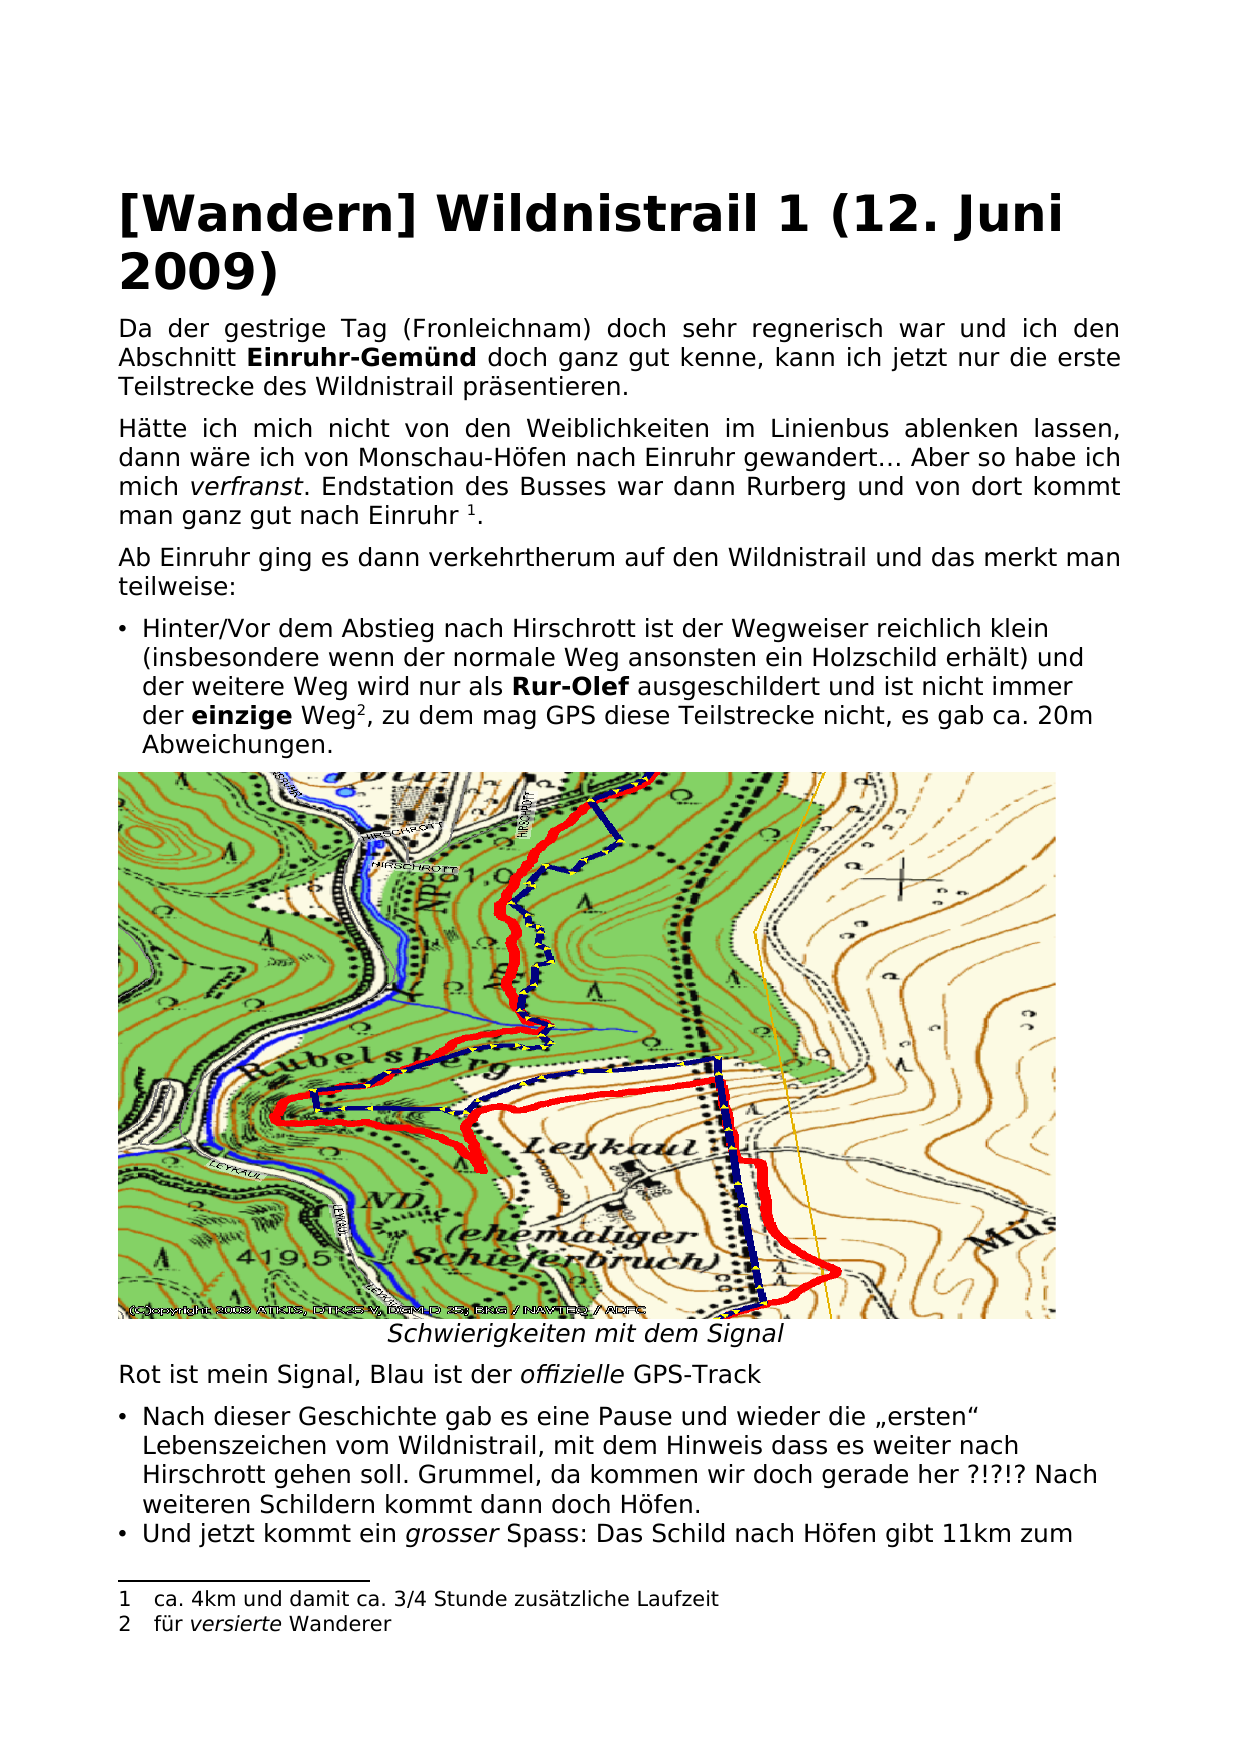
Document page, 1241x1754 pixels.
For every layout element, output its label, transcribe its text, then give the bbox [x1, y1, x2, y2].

text ca. 4km und damit ca. 3/4 Stunde zusätzliche Laufzeit [118, 1587, 1122, 1612]
text Da der gestrige Tag (Fronleichnam) doch sehr regnerisch war und ich den Abschnitt Einruhr-Gemünd doch ganz gut kenne, kann ich jetzt nur die erste Teilstrecke des Wildnistrail präsentieren. [118, 314, 1122, 401]
list Nach dieser Geschichte gab es eine Pause und wieder die „ersten“ Lebenszeichen vom Wildnistrail, mit dem Hinweis dass es weiter nach Hirschrott gehen soll. Grummel, da kommen wir doch gerade her ?!?!? Nach weiteren Schildern kommt dann doch Höfen. [118, 1402, 1122, 1519]
text Rot ist mein Signal, Blau ist der offizielle GPS-Track [118, 1361, 1122, 1390]
text Hätte ich mich nicht von den Weiblichkeiten im Linienbus ablenken lassen, dann wäre ich von Monschau-Höfen nach Einruhr gewandert… Aber so habe ich mich verfranst. Endstation des Busses war dann Rurberg und von dort kommt man ganz gut nach Einruhr . [118, 414, 1122, 530]
list Hinter/Vor dem Abstieg nach Hirschrott ist der Wegweiser reichlich klein (insbesondere wenn der normale Weg ansonsten ein Holzschild erhält) und der weitere Weg wird nur als Rur-Olef ausgeschildert und ist nicht immer der einzige Weg, zu dem mag GPS diese Teilstrecke nicht, es gab ca. 20m Abweichungen. [118, 614, 1122, 759]
picture [118, 772, 1056, 1319]
text Ab Einruhr ging es dann verkehrtherum auf den Wildnistrail und das merkt man teilweise: [118, 543, 1122, 601]
subtitle [Wandern] Wildnistrail 1 (12. Juni 2009) [118, 185, 1122, 301]
list Und jetzt kommt ein grosser Spass: Das Schild nach Höfen gibt 11km zum [118, 1519, 1122, 1548]
list für versierte Wanderer [118, 1612, 1122, 1636]
text Schwierigkeiten mit dem Signal [118, 1319, 1056, 1348]
